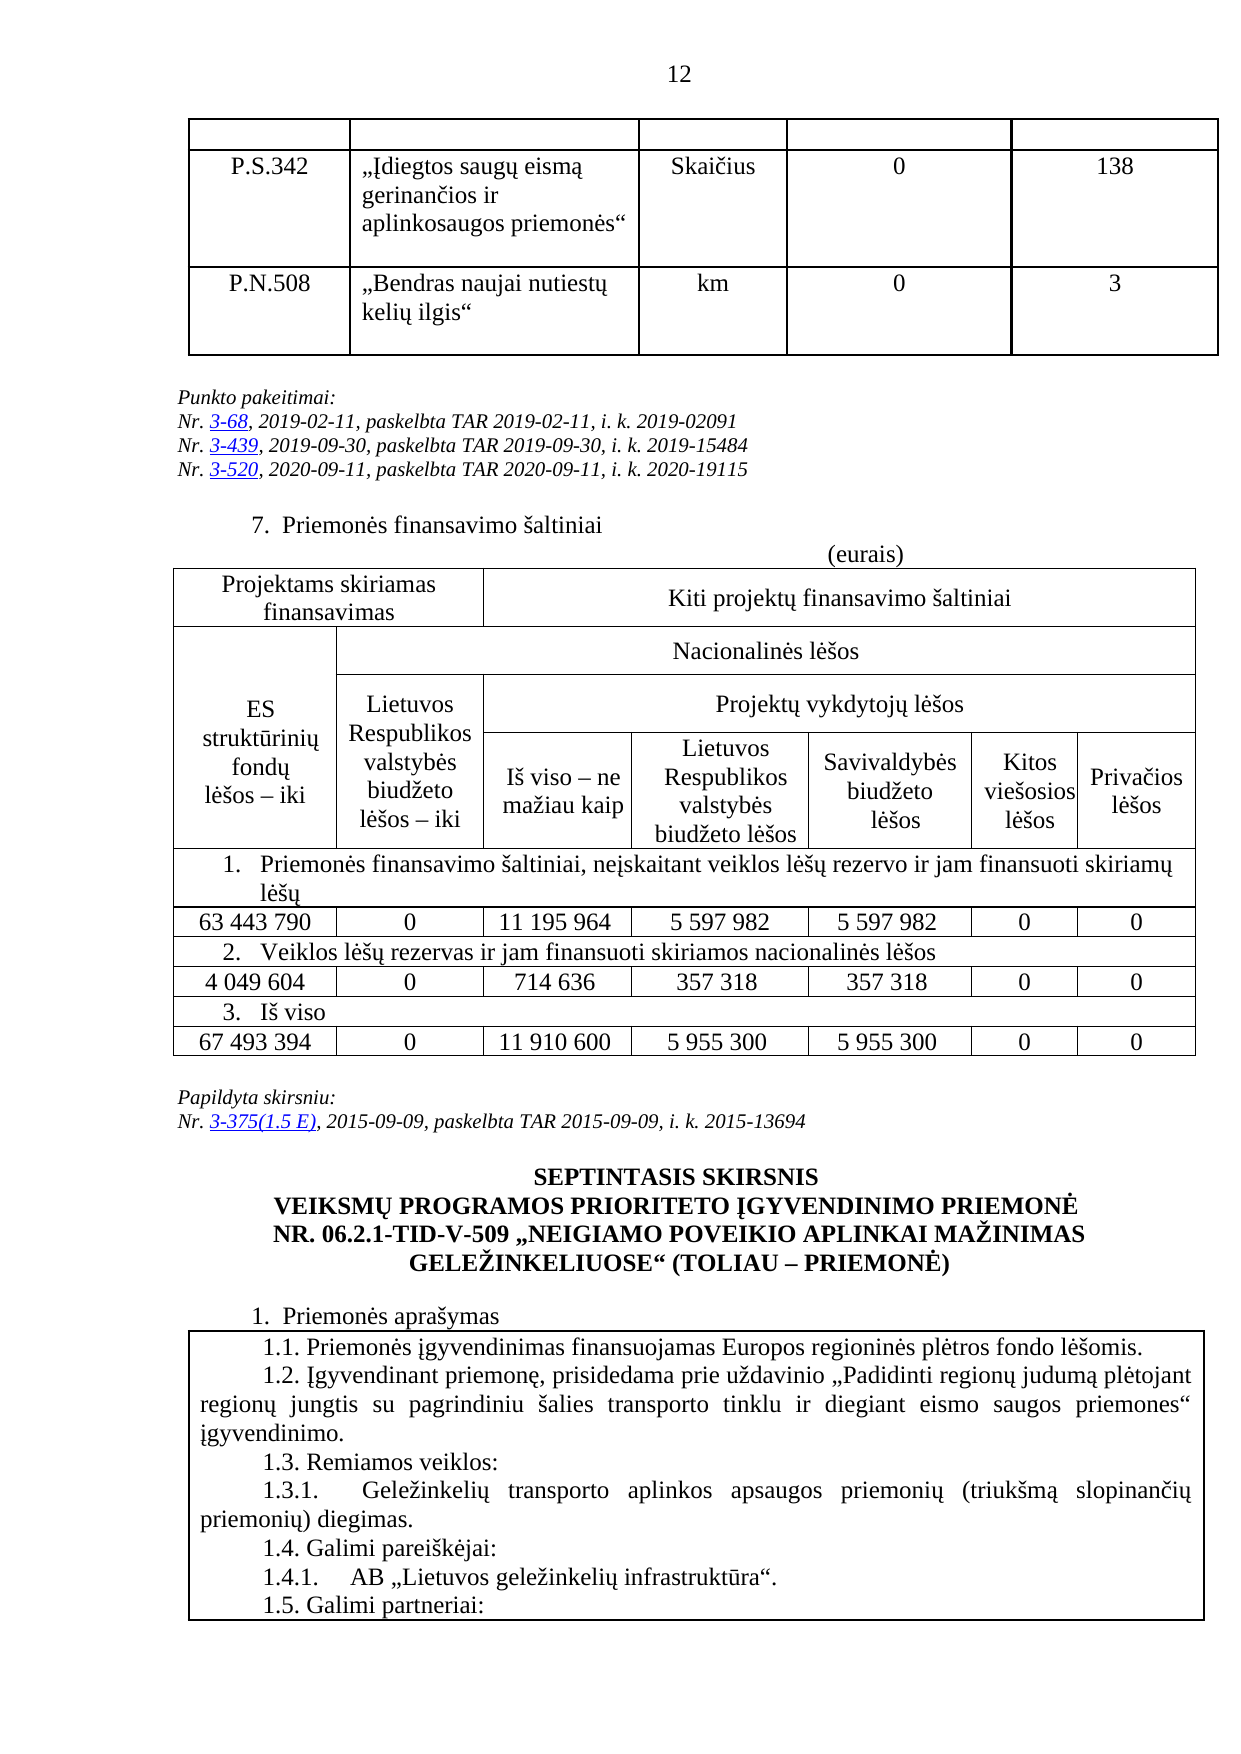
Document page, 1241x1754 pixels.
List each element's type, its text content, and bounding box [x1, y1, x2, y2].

table_cell Iš viso – ne mažiau kaip [484, 733, 631, 848]
table_cell ES struktūrinių fondų lėšos – iki [174, 627, 336, 848]
table_cell 5 955 300 [809, 1027, 971, 1055]
table_cell Lietuvos Respublikos valstybės biudžeto lėšos – iki [337, 675, 483, 848]
table_cell Savivaldybės biudžeto lėšos [809, 733, 971, 848]
table_cell 63 443 790 [174, 908, 336, 936]
table_cell Privačios lėšos [1078, 733, 1195, 848]
table_cell [640, 120, 786, 149]
table_cell Kitos viešosios lėšos [972, 733, 1077, 848]
table_cell 1.4. Galimi pareiškėjai: 1.4.1. AB „Lietuvos geležinkelių infrastruktūra“. [190, 1533, 1203, 1591]
table_cell 0 [1078, 908, 1195, 936]
table_cell Lietuvos Respublikos valstybės biudžeto lėšos [632, 733, 808, 848]
table_cell Skaičius [640, 151, 786, 266]
table_header Kiti projektų finansavimo šaltiniai [484, 569, 1195, 626]
table_cell 67 493 394 [174, 1027, 336, 1055]
table_cell 0 [1078, 1027, 1195, 1055]
text (eurais) [177, 539, 904, 568]
table_cell 0 [972, 908, 1077, 936]
table_cell 0 [788, 151, 1010, 266]
table_cell Nacionalinės lėšos [337, 627, 1195, 673]
table_cell 0 [337, 908, 483, 936]
table_cell P.N.508 [190, 268, 349, 354]
table_cell [190, 120, 349, 149]
text Nr. 3-520, 2020-09-11, paskelbta TAR 2020-09-11, i. k. 2020-19115 [177, 457, 1181, 481]
table_cell 0 [337, 1027, 483, 1055]
table_cell 1. Priemonės finansavimo šaltiniai, neįskaitant veiklos lėšų rezervo ir jam finansuoti skiriamų lėšų [174, 849, 1195, 906]
table_cell „Įdiegtos saugų eismą gerinančios ir aplinkosaugos priemonės“ [351, 151, 638, 266]
table_cell [788, 120, 1010, 149]
table_cell 1.2. Įgyvendinant priemonę, prisidedama prie uždavinio „Padidinti regionų judumą plėtojant regionų jungtis su pagrindiniu šalies transporto tinklu ir diegiant eismo saugos priemones“ įgyvendinimo. [190, 1361, 1203, 1447]
table_cell 357 318 [632, 967, 808, 996]
text 1. Priemonės aprašymas [251, 1301, 1181, 1330]
table_cell 2. Veiklos lėšų rezervas ir jam finansuoti skiriamos nacionalinės lėšos [174, 937, 1195, 966]
text NR. 06.2.1-TID-V-509 „NEIGIAMO POVEIKIO APLINKAI MAŽINIMAS geležinkeliuose“ (TOLIAU – priemonė) [177, 1219, 1181, 1277]
table_cell 0 [972, 967, 1077, 996]
table_cell 138 [1013, 151, 1217, 266]
table_cell „Bendras naujai nutiestų kelių ilgis“ [351, 268, 638, 354]
text Nr. 3-439, 2019-09-30, paskelbta TAR 2019-09-30, i. k. 2019-15484 [177, 433, 1181, 457]
text Papildyta skirsniu: [177, 1085, 1181, 1109]
table_cell 5 955 300 [632, 1027, 808, 1055]
table_cell 714 636 [484, 967, 631, 996]
text Punkto pakeitimai: [177, 385, 1181, 409]
table_cell 0 [337, 967, 483, 996]
table_cell 11 910 600 [484, 1027, 631, 1055]
table_cell 0 [788, 268, 1010, 354]
table_cell 4 049 604 [174, 967, 336, 996]
table_cell 5 597 982 [809, 908, 971, 936]
table_cell [351, 120, 638, 149]
table_cell 0 [1078, 967, 1195, 996]
table_cell 1.5. Galimi partneriai: [190, 1591, 1203, 1619]
table_cell 5 597 982 [632, 908, 808, 936]
table_cell 357 318 [809, 967, 971, 996]
table_cell [1013, 120, 1217, 149]
text Nr. 3-68, 2019-02-11, paskelbta TAR 2019-02-11, i. k. 2019-02091 [177, 409, 1181, 433]
table_cell 11 195 964 [484, 908, 631, 936]
table_cell 1.3. Remiamos veiklos: 1.3.1. Geležinkelių transporto aplinkos apsaugos priemonių (triukšmą slopinančių priemonių) diegimas. [190, 1447, 1203, 1533]
table_cell 0 [972, 1027, 1077, 1055]
text SEPTINTASIS SKIRSNIS [177, 1162, 1181, 1191]
table_cell 3 [1013, 268, 1217, 354]
text Nr. 3-375(1.5 E), 2015-09-09, paskelbta TAR 2015-09-09, i. k. 2015-13694 [177, 1109, 1181, 1133]
table_cell Projektų vykdytojų lėšos [484, 675, 1195, 732]
text VEIKSMŲ PROGRAMOS PRIORITETO ĮGYVENDINIMO PRIEMONĖ [177, 1191, 1181, 1219]
table_header Projektams skiriamas finansavimas [174, 569, 483, 626]
table_cell 3. Iš viso [174, 997, 1195, 1026]
table_header 1.1. Priemonės įgyvendinimas finansuojamas Europos regioninės plėtros fondo lėšomis. [190, 1332, 1203, 1361]
table_cell km [640, 268, 786, 354]
table_cell P.S.342 [190, 151, 349, 266]
text 7. Priemonės finansavimo šaltiniai [251, 510, 1181, 539]
